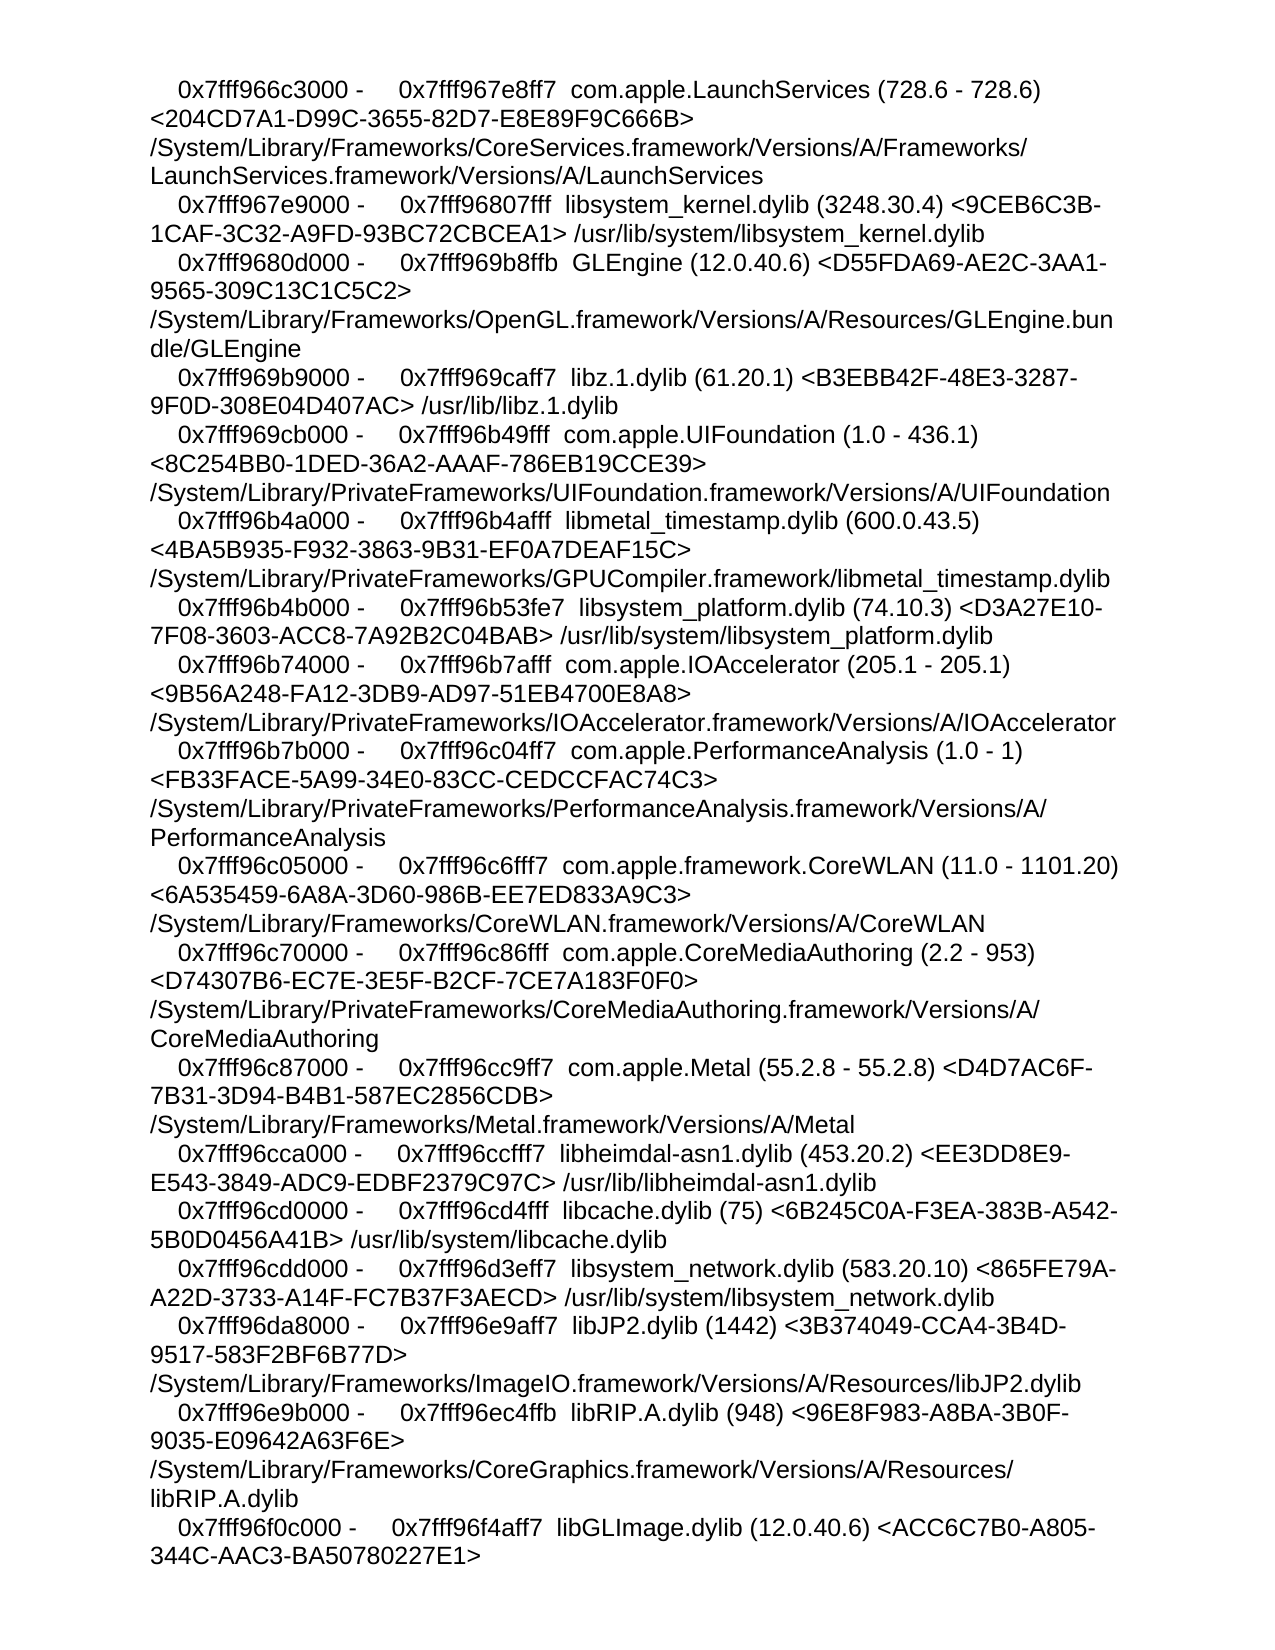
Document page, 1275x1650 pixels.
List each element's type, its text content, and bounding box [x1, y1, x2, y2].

text 0x7fff96b74000 - 0x7fff96b7afff com.apple.IOAccelerator (205.1 - 205.1) <9B56A248-FA12-3DB9-AD97-51EB4700E8A8> /System/Library/PrivateFrameworks/IOAccelerator.framework/Versions/A/IOAccelerator [150, 650, 1125, 736]
text 0x7fff96cd0000 - 0x7fff96cd4fff libcache.dylib (75) <6B245C0A-F3EA-383B-A542-5B0D0456A41B> /usr/lib/system/libcache.dylib [150, 1196, 1125, 1254]
text 0x7fff96c70000 - 0x7fff96c86fff com.apple.CoreMediaAuthoring (2.2 - 953) <D74307B6-EC7E-3E5F-B2CF-7CE7A183F0F0> /System/Library/PrivateFrameworks/CoreMediaAuthoring.framework/Versions/A/CoreMediaAuthoring [150, 937, 1125, 1052]
text 0x7fff967e9000 - 0x7fff96807fff libsystem_kernel.dylib (3248.30.4) <9CEB6C3B-1CAF-3C32-A9FD-93BC72CBCEA1> /usr/lib/system/libsystem_kernel.dylib [150, 190, 1125, 247]
text 0x7fff96b7b000 - 0x7fff96c04ff7 com.apple.PerformanceAnalysis (1.0 - 1) <FB33FACE-5A99-34E0-83CC-CEDCCFAC74C3> /System/Library/PrivateFrameworks/PerformanceAnalysis.framework/Versions/A/PerformanceAnalysis [150, 736, 1125, 851]
text 0x7fff96cdd000 - 0x7fff96d3eff7 libsystem_network.dylib (583.20.10) <865FE79A-A22D-3733-A14F-FC7B37F3AECD> /usr/lib/system/libsystem_network.dylib [150, 1254, 1125, 1311]
text 0x7fff96c87000 - 0x7fff96cc9ff7 com.apple.Metal (55.2.8 - 55.2.8) <D4D7AC6F-7B31-3D94-B4B1-587EC2856CDB> /System/Library/Frameworks/Metal.framework/Versions/A/Metal [150, 1052, 1125, 1139]
text 0x7fff96f0c000 - 0x7fff96f4aff7 libGLImage.dylib (12.0.40.6) <ACC6C7B0-A805-344C-AAC3-BA50780227E1> [150, 1512, 1125, 1570]
text 0x7fff966c3000 - 0x7fff967e8ff7 com.apple.LaunchServices (728.6 - 728.6) <204CD7A1-D99C-3655-82D7-E8E89F9C666B> /System/Library/Frameworks/CoreServices.framework/Versions/A/Frameworks/LaunchServices.framework/Versions/A/LaunchServices [150, 75, 1125, 190]
text 0x7fff969cb000 - 0x7fff96b49fff com.apple.UIFoundation (1.0 - 436.1) <8C254BB0-1DED-36A2-AAAF-786EB19CCE39> /System/Library/PrivateFrameworks/UIFoundation.framework/Versions/A/UIFoundation [150, 420, 1125, 506]
text 0x7fff96da8000 - 0x7fff96e9aff7 libJP2.dylib (1442) <3B374049-CCA4-3B4D-9517-583F2BF6B77D> /System/Library/Frameworks/ImageIO.framework/Versions/A/Resources/libJP2.dylib [150, 1311, 1125, 1397]
text 0x7fff96e9b000 - 0x7fff96ec4ffb libRIP.A.dylib (948) <96E8F983-A8BA-3B0F-9035-E09642A63F6E> /System/Library/Frameworks/CoreGraphics.framework/Versions/A/Resources/libRIP.A.dylib [150, 1397, 1125, 1512]
text 0x7fff969b9000 - 0x7fff969caff7 libz.1.dylib (61.20.1) <B3EBB42F-48E3-3287-9F0D-308E04D407AC> /usr/lib/libz.1.dylib [150, 362, 1125, 420]
text 0x7fff96b4a000 - 0x7fff96b4afff libmetal_timestamp.dylib (600.0.43.5) <4BA5B935-F932-3863-9B31-EF0A7DEAF15C> /System/Library/PrivateFrameworks/GPUCompiler.framework/libmetal_timestamp.dylib [150, 506, 1125, 592]
text 0x7fff96b4b000 - 0x7fff96b53fe7 libsystem_platform.dylib (74.10.3) <D3A27E10-7F08-3603-ACC8-7A92B2C04BAB> /usr/lib/system/libsystem_platform.dylib [150, 592, 1125, 650]
text 0x7fff96c05000 - 0x7fff96c6fff7 com.apple.framework.CoreWLAN (11.0 - 1101.20) <6A535459-6A8A-3D60-986B-EE7ED833A9C3> /System/Library/Frameworks/CoreWLAN.framework/Versions/A/CoreWLAN [150, 851, 1125, 937]
text 0x7fff9680d000 - 0x7fff969b8ffb GLEngine (12.0.40.6) <D55FDA69-AE2C-3AA1-9565-309C13C1C5C2> /System/Library/Frameworks/OpenGL.framework/Versions/A/Resources/GLEngine.bundle/GLEngine [150, 247, 1125, 362]
text 0x7fff96cca000 - 0x7fff96ccfff7 libheimdal-asn1.dylib (453.20.2) <EE3DD8E9-E543-3849-ADC9-EDBF2379C97C> /usr/lib/libheimdal-asn1.dylib [150, 1139, 1125, 1196]
